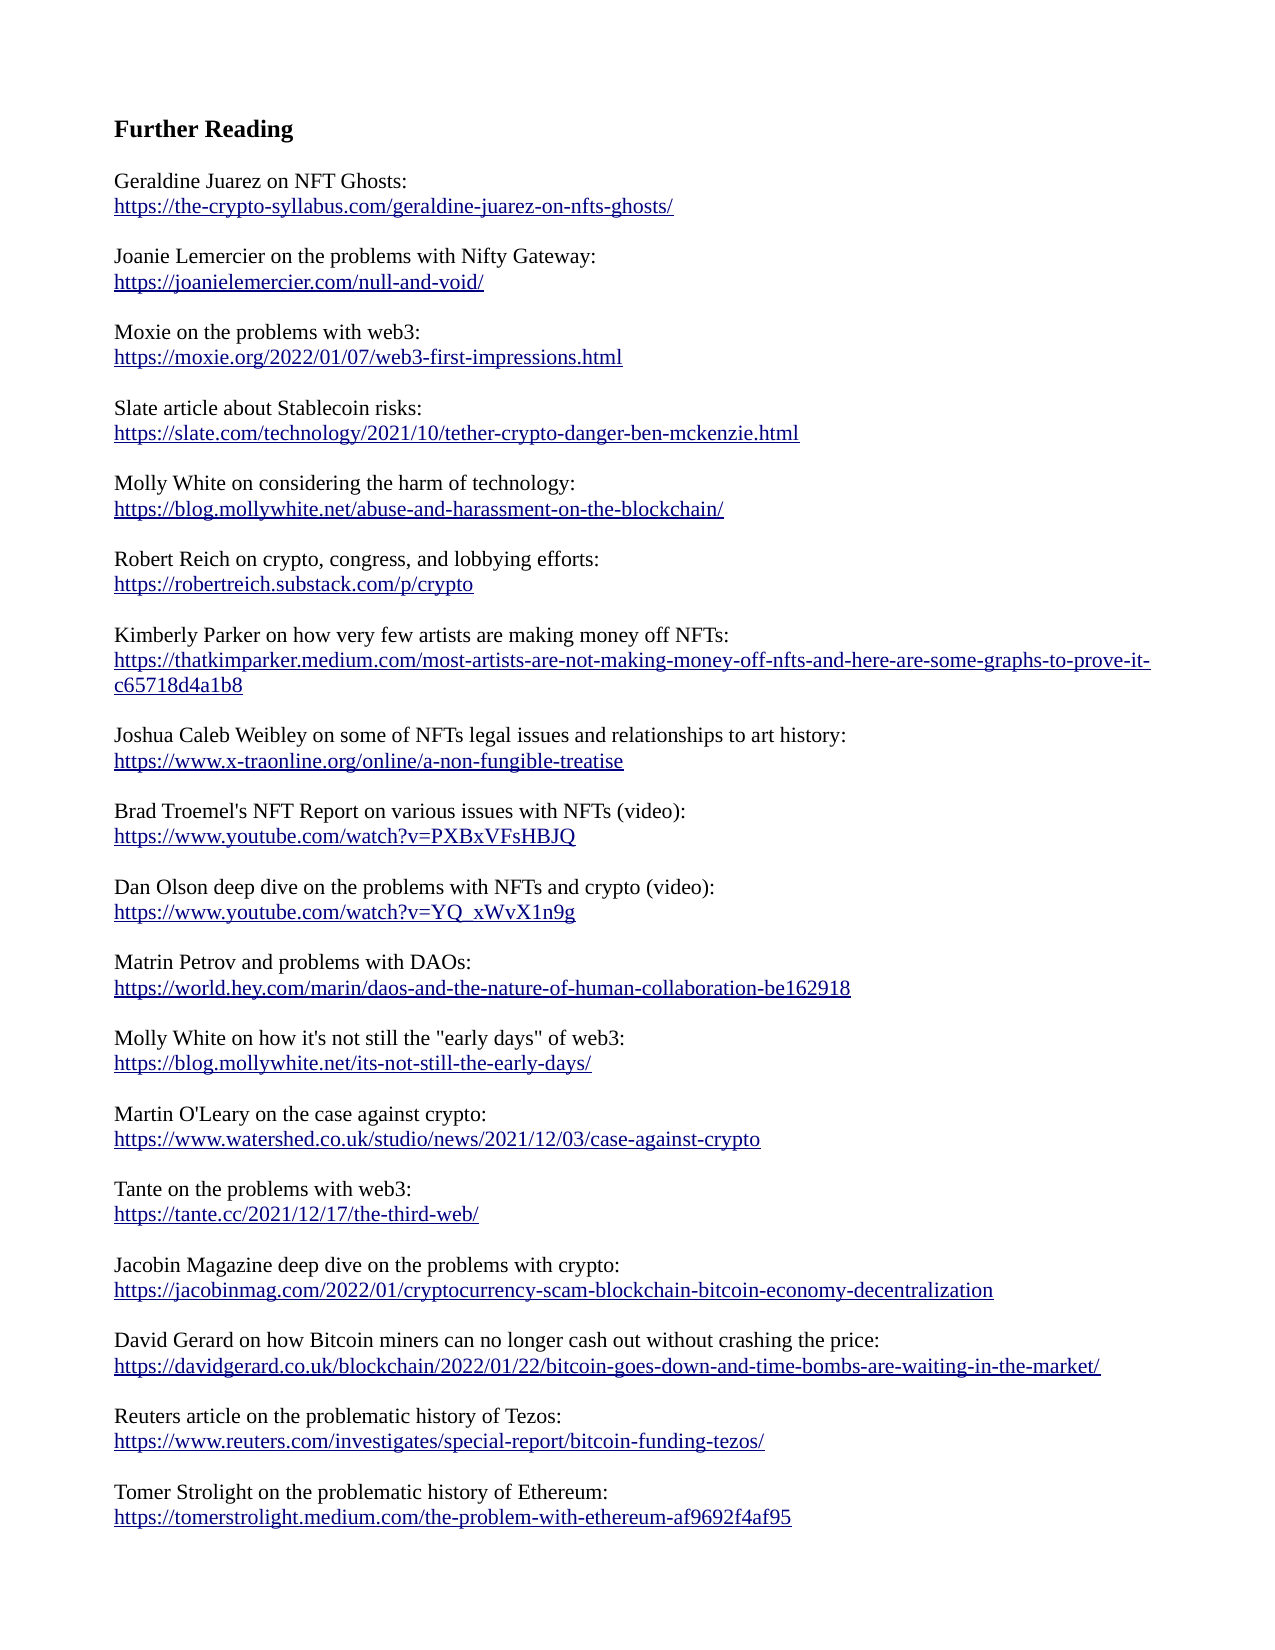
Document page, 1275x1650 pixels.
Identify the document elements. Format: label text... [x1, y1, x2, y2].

text https://www.youtube.com/watch?v=YQ_xWvX1n9g [114, 899, 1161, 924]
text Jacobin Magazine deep dive on the problems with crypto: [114, 1252, 1161, 1277]
text Matrin Petrov and problems with DAOs: [114, 949, 1161, 974]
text Dan Olson deep dive on the problems with NFTs and crypto (video): [114, 874, 1161, 899]
text https://tante.cc/2021/12/17/the-third-web/ [114, 1201, 1161, 1227]
text https://www.watershed.co.uk/studio/news/2021/12/03/case-against-crypto [114, 1126, 1161, 1151]
text Kimberly Parker on how very few artists are making money off NFTs: [114, 622, 1161, 647]
text Geraldine Juarez on NFT Ghosts: [114, 168, 1161, 193]
text https://slate.com/technology/2021/10/tether-crypto-danger-ben-mckenzie.html [114, 420, 1161, 445]
text Moxie on the problems with web3: [114, 294, 1161, 344]
text Tante on the problems with web3: [114, 1176, 1161, 1201]
text Joanie Lemercier on the problems with Nifty Gateway: [114, 243, 1161, 269]
text https://robertreich.substack.com/p/crypto [114, 571, 1161, 596]
text Reuters article on the problematic history of Tezos: [114, 1403, 1161, 1428]
text https://blog.mollywhite.net/its-not-still-the-early-days/ [114, 1050, 1161, 1075]
text Robert Reich on crypto, congress, and lobbying efforts: [114, 546, 1161, 571]
text Slate article about Stablecoin risks: [114, 395, 1161, 420]
text https://www.x-traonline.org/online/a-non-fungible-treatise [114, 748, 1161, 773]
text https://www.reuters.com/investigates/special-report/bitcoin-funding-tezos/ [114, 1428, 1161, 1453]
text Molly White on considering the harm of technology: [114, 470, 1161, 496]
text Joshua Caleb Weibley on some of NFTs legal issues and relationships to art history: [114, 722, 1161, 748]
text David Gerard on how Bitcoin miners can no longer cash out without crashing the price: [114, 1327, 1161, 1353]
text https://www.youtube.com/watch?v=PXBxVFsHBJQ [114, 823, 1161, 848]
text https://jacobinmag.com/2022/01/cryptocurrency-scam-blockchain-bitcoin-economy-decentralization [114, 1277, 1161, 1302]
text Molly White on how it's not still the "early days" of web3: [114, 1025, 1161, 1050]
text https://blog.mollywhite.net/abuse-and-harassment-on-the-blockchain/ [114, 496, 1161, 521]
text https://tomerstrolight.medium.com/the-problem-with-ethereum-af9692f4af95 [114, 1504, 1161, 1529]
text https://moxie.org/2022/01/07/web3-first-impressions.html [114, 344, 1161, 369]
text Further Reading [114, 114, 1161, 143]
text https://davidgerard.co.uk/blockchain/2022/01/22/bitcoin-goes-down-and-time-bombs-are-waiting-in-the-market/ [114, 1353, 1161, 1378]
text https://world.hey.com/marin/daos-and-the-nature-of-human-collaboration-be162918 [114, 974, 1161, 1000]
text https://the-crypto-syllabus.com/geraldine-juarez-on-nfts-ghosts/ [114, 193, 1161, 218]
text Tomer Strolight on the problematic history of Ethereum: [114, 1479, 1161, 1504]
text https://joanielemercier.com/null-and-void/ [114, 269, 1161, 294]
text Martin O'Leary on the case against crypto: [114, 1101, 1161, 1126]
text Brad Troemel's NFT Report on various issues with NFTs (video): [114, 798, 1161, 823]
text https://thatkimparker.medium.com/most-artists-are-not-making-money-off-nfts-and-here-are-some-graphs-to-prove-it-c65718d4a1b8 [114, 647, 1161, 697]
